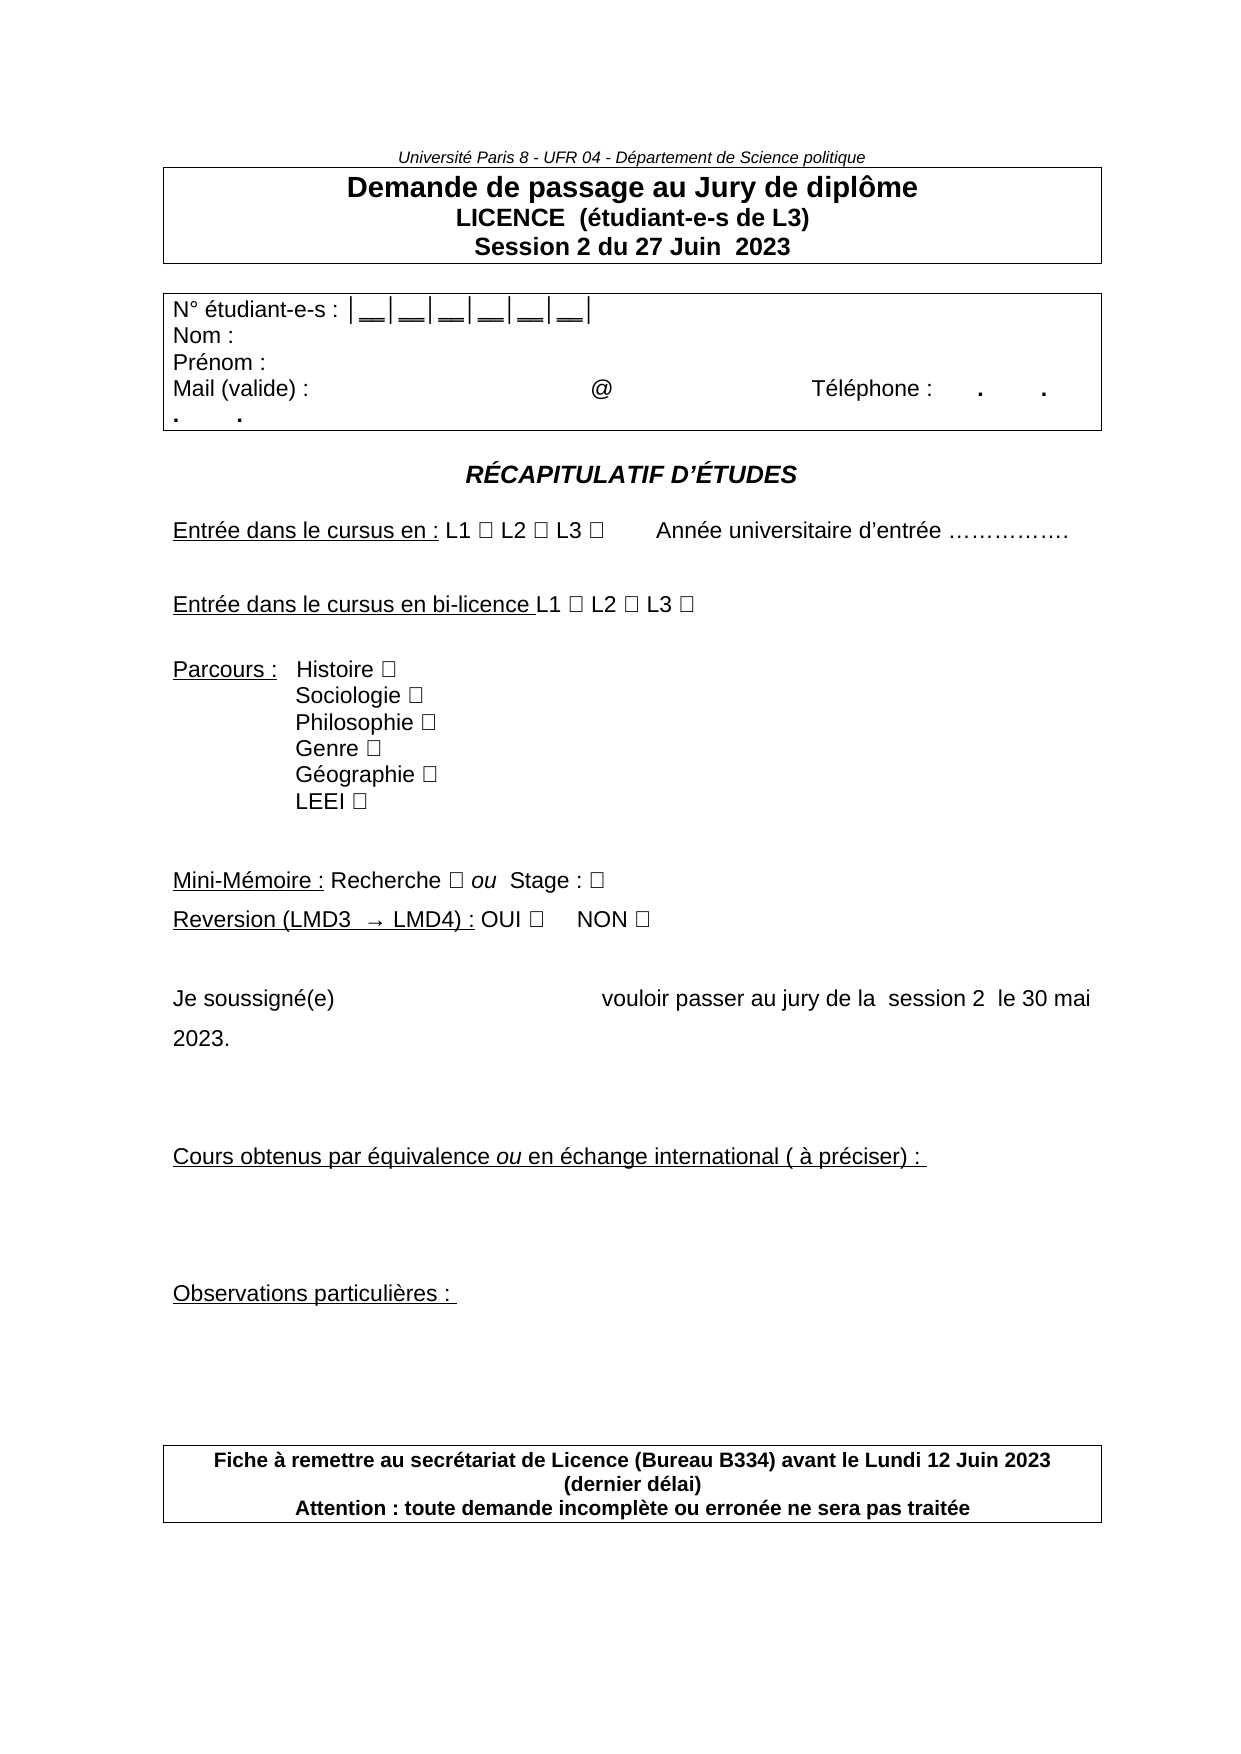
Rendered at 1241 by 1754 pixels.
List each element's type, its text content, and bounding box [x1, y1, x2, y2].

text Reversion (LMD3 → LMD4) : OUI  NON  [173, 906, 1093, 933]
text Session 2 du 27 Juin 2023 [164, 229, 1101, 263]
text Université Paris 8 - UFR 04 - Département de Science politique [173, 148, 1093, 167]
text Genre  [173, 735, 1093, 761]
text Mini-Mémoire : Recherche  ou Stage :  [173, 867, 1093, 893]
text Géographie  [173, 761, 1093, 788]
text Entrée dans le cursus en bi-licence L1  L2  L3  [173, 591, 1093, 618]
text Prénom : [164, 346, 1101, 372]
text Sociologie  [173, 682, 1093, 709]
text LICENCE (étudiant-e-s de L3) [164, 200, 1101, 229]
text Attention : toute demande incomplète ou erronée ne sera pas traitée [164, 1493, 1101, 1522]
text Fiche à remettre au secrétariat de Licence (Bureau B334) avant le Lundi 12 Juin 2023 (dernier délai) [164, 1446, 1101, 1493]
text LEEI  [173, 788, 1093, 814]
text RÉCAPITULATIF D’ÉTUDES [173, 459, 1093, 488]
text Je soussigné(e) vouloir passer au jury de la session 2 le 30 mai 2023. [173, 985, 1093, 1051]
text Nom : [164, 319, 1101, 346]
text Parcours : Histoire  [173, 656, 1093, 682]
text Observations particulières : [173, 1280, 1093, 1306]
text Cours obtenus par équivalence ou en échange international ( à préciser) : [173, 1143, 1093, 1169]
text N° étudiant-e-s : │‗‗│‗‗│‗‗│‗‗│‗‗│‗‗│ [164, 294, 1101, 319]
text Philosophie  [173, 709, 1093, 735]
text Demande de passage au Jury de diplôme [164, 168, 1101, 200]
text Entrée dans le cursus en : L1  L2  L3  Année universitaire d’entrée ……………. [173, 517, 1093, 543]
text Mail (valide) : @ Téléphone : . . . . [164, 372, 1101, 430]
